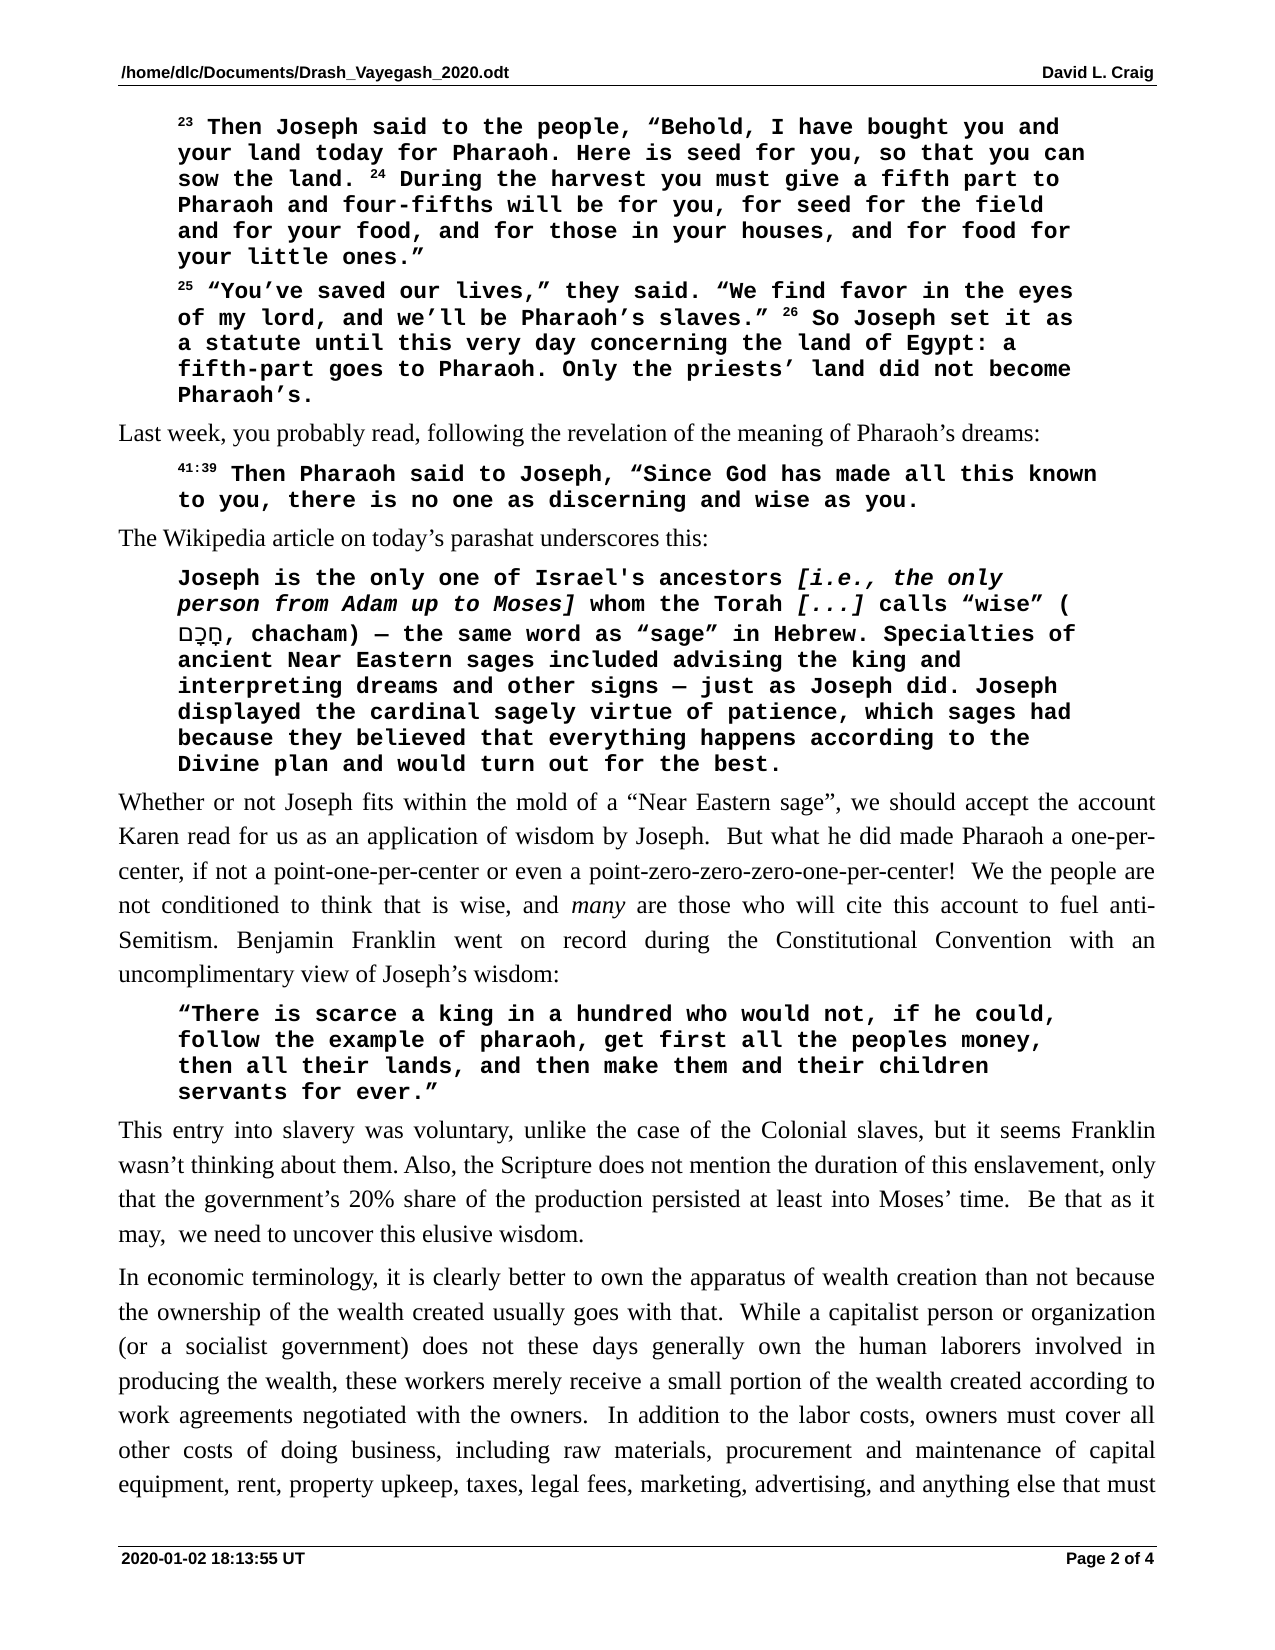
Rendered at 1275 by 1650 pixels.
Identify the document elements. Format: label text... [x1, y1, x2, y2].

text Joseph is the only one of Israel's ancestors [i.e., the only person from Adam up to Moses] whom the Torah [...] calls “wise” (חָכָם, chacham) — the same word as “sage” in Hebrew. Specialties of ancient Near Eastern sages included advising the king and interpreting dreams and other signs — just as Joseph did. Joseph displayed the cardinal sagely virtue of patience, which sages had because they believed that everything happens according to the Divine plan and would turn out for the best. [177, 566, 1098, 778]
text 23 Then Joseph said to the people, “Behold, I have bought you and your land today for Pharaoh. Here is seed for you, so that you can sow the land. 24 During the harvest you must give a fifth part to Pharaoh and four-fifths will be for you, for seed for the field and for your food, and for those in your houses, and for food for your little ones.” [177, 115, 1098, 271]
text Whether or not Joseph fits within the mold of a “Near Eastern sage”, we should accept the account Karen read for us as an application of wisdom by Joseph. But what he did made Pharaoh a one-per-center, if not a point-one-per-center or even a point-zero-zero-zero-one-per-center! We the people are not conditioned to think that is wise, and many are those who will cite this account to fuel anti-Semitism. Benjamin Franklin went on record during the Constitutional Convention with an uncomplimentary view of Joseph’s wisdom: [118, 787, 1157, 988]
text This entry into slavery was voluntary, unlike the case of the Colonial slaves, but it seems Franklin wasn’t thinking about them. Also, the Scripture does not mention the duration of this enslavement, only that the government’s 20% share of the production persisted at least into Moses’ time. Be that as it may, we need to uncover this elusive wisdom. [118, 1115, 1157, 1248]
text “There is scarce a king in a hundred who would not, if he could, follow the example of pharaoh, get first all the peoples money, then all their lands, and then make them and their children servants for ever.” [177, 1003, 1098, 1106]
text Last week, you probably read, following the revelation of the meaning of Pharaoh’s dreams: [118, 418, 1157, 447]
text 41:39 Then Pharaoh said to Joseph, “Since God has made all this known to you, there is no one as discerning and wise as you. [177, 462, 1098, 514]
text 25 “You’ve saved our lives,” they said. “We find favor in the eyes of my lord, and we’ll be Pharaoh’s slaves.” 26 So Joseph set it as a statute until this very day concerning the land of Egypt: a fifth-part goes to Pharaoh. Only the priests’ land did not become Pharaoh’s. [177, 280, 1098, 409]
text In economic terminology, it is clearly better to own the apparatus of wealth creation than not because the ownership of the wealth created usually goes with that. While a capitalist person or organization (or a socialist government) does not these days generally own the human laborers involved in producing the wealth, these workers merely receive a small portion of the wealth created according to work agreements negotiated with the owners. In addition to the labor costs, owners must cover all other costs of doing business, including raw materials, procurement and maintenance of capital equipment, rent, property upkeep, taxes, legal fees, marketing, advertising, and anything else that must [118, 1262, 1157, 1498]
text The Wikipedia article on today’s parashat underscores this: [118, 523, 1157, 552]
